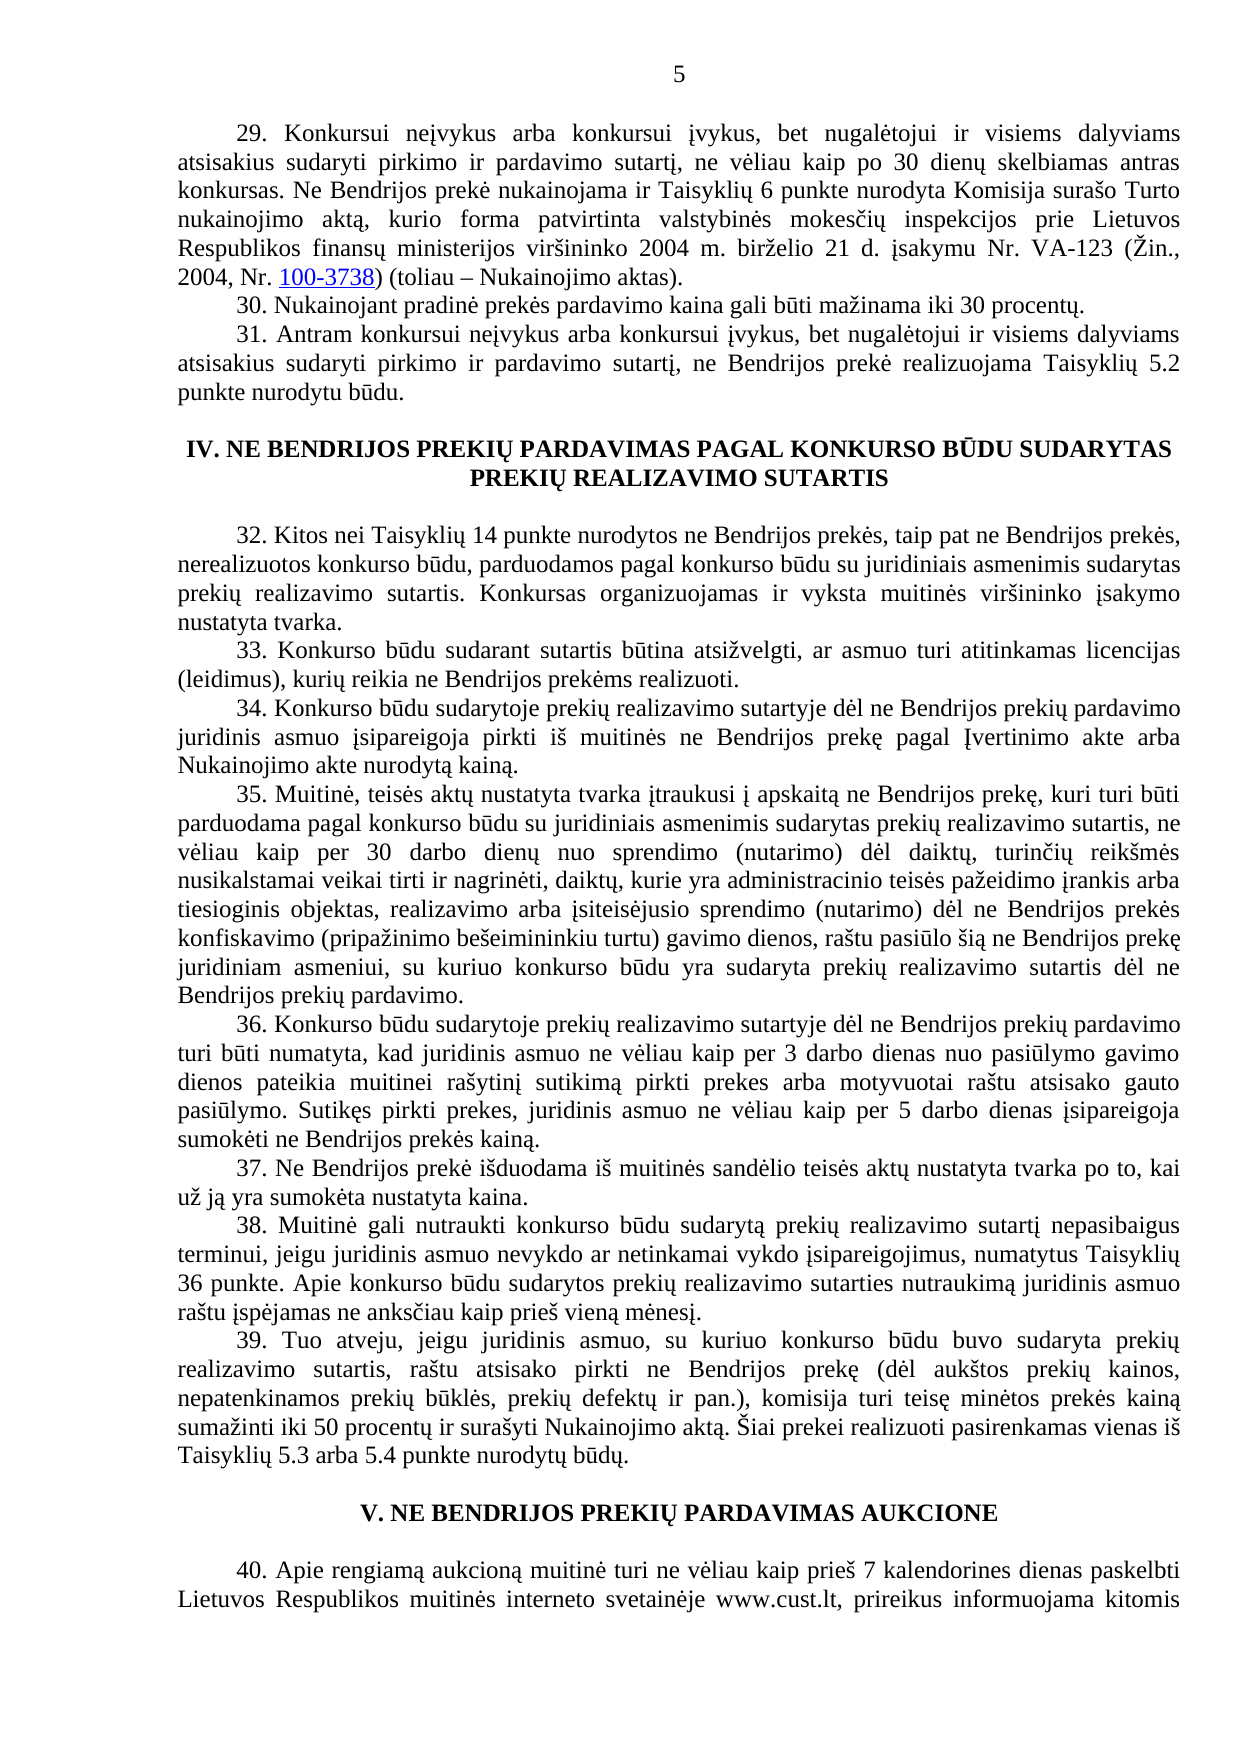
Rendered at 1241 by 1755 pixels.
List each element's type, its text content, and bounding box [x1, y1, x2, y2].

text 32. Kitos nei Taisyklių 14 punkte nurodytos ne Bendrijos prekės, taip pat ne Bendrijos prekės, nerealizuotos konkurso būdu, parduodamos pagal konkurso būdu su juridiniais asmenimis sudarytas prekių realizavimo sutartis. Konkursas organizuojamas ir vyksta muitinės viršininko įsakymo nustatyta tvarka. [177, 521, 1181, 636]
text 39. Tuo atveju, jeigu juridinis asmuo, su kuriuo konkurso būdu buvo sudaryta prekių realizavimo sutartis, raštu atsisako pirkti ne Bendrijos prekę (dėl aukštos prekių kainos, nepatenkinamos prekių būklės, prekių defektų ir pan.), komisija turi teisę minėtos prekės kainą sumažinti iki 50 procentų ir surašyti Nukainojimo aktą. Šiai prekei realizuoti pasirenkamas vienas iš Taisyklių 5.3 arba 5.4 punkte nurodytų būdų. [177, 1326, 1181, 1469]
text 37. Ne Bendrijos prekė išduodama iš muitinės sandėlio teisės aktų nustatyta tvarka po to, kai už ją yra sumokėta nustatyta kaina. [177, 1153, 1181, 1211]
text 33. Konkurso būdu sudarant sutartis būtina atsižvelgti, ar asmuo turi atitinkamas licencijas (leidimus), kurių reikia ne Bendrijos prekėms realizuoti. [177, 636, 1181, 693]
text 34. Konkurso būdu sudarytoje prekių realizavimo sutartyje dėl ne Bendrijos prekių pardavimo juridinis asmuo įsipareigoja pirkti iš muitinės ne Bendrijos prekę pagal Įvertinimo akte arba Nukainojimo akte nurodytą kainą. [177, 693, 1181, 779]
text 35. Muitinė, teisės aktų nustatyta tvarka įtraukusi į apskaitą ne Bendrijos prekę, kuri turi būti parduodama pagal konkurso būdu su juridiniais asmenimis sudarytas prekių realizavimo sutartis, ne vėliau kaip per 30 darbo dienų nuo sprendimo (nutarimo) dėl daiktų, turinčių reikšmės nusikalstamai veikai tirti ir nagrinėti, daiktų, kurie yra administracinio teisės pažeidimo įrankis arba tiesioginis objektas, realizavimo arba įsiteisėjusio sprendimo (nutarimo) dėl ne Bendrijos prekės konfiskavimo (pripažinimo bešeimininkiu turtu) gavimo dienos, raštu pasiūlo šią ne Bendrijos prekę juridiniam asmeniui, su kuriuo konkurso būdu yra sudaryta prekių realizavimo sutartis dėl ne Bendrijos prekių pardavimo. [177, 779, 1181, 1009]
text 31. Antram konkursui neįvykus arba konkursui įvykus, bet nugalėtojui ir visiems dalyviams atsisakius sudaryti pirkimo ir pardavimo sutartį, ne Bendrijos prekė realizuojama Taisyklių 5.2 punkte nurodytu būdu. [177, 319, 1181, 406]
text V. NE BENDRIJOS PREKIŲ PARDAVIMAS AUKCIONE [177, 1498, 1181, 1527]
text 36. Konkurso būdu sudarytoje prekių realizavimo sutartyje dėl ne Bendrijos prekių pardavimo turi būti numatyta, kad juridinis asmuo ne vėliau kaip per 3 darbo dienas nuo pasiūlymo gavimo dienos pateikia muitinei rašytinį sutikimą pirkti prekes arba motyvuotai raštu atsisako gauto pasiūlymo. Sutikęs pirkti prekes, juridinis asmuo ne vėliau kaip per 5 darbo dienas įsipareigoja sumokėti ne Bendrijos prekės kainą. [177, 1009, 1181, 1153]
text 38. Muitinė gali nutraukti konkurso būdu sudarytą prekių realizavimo sutartį nepasibaigus terminui, jeigu juridinis asmuo nevykdo ar netinkamai vykdo įsipareigojimus, numatytus Taisyklių 36 punkte. Apie konkurso būdu sudarytos prekių realizavimo sutarties nutraukimą juridinis asmuo raštu įspėjamas ne anksčiau kaip prieš vieną mėnesį. [177, 1211, 1181, 1326]
text 29. Konkursui neįvykus arba konkursui įvykus, bet nugalėtojui ir visiems dalyviams atsisakius sudaryti pirkimo ir pardavimo sutartį, ne vėliau kaip po 30 dienų skelbiamas antras konkursas. Ne Bendrijos prekė nukainojama ir Taisyklių 6 punkte nurodyta Komisija surašo Turto nukainojimo aktą, kurio forma patvirtinta valstybinės mokesčių inspekcijos prie Lietuvos Respublikos finansų ministerijos viršininko 2004 m. birželio 21 d. įsakymu Nr. VA-123 (Žin., 2004, Nr. 100-3738) (toliau – Nukainojimo aktas). [177, 118, 1181, 291]
text 30. Nukainojant pradinė prekės pardavimo kaina gali būti mažinama iki 30 procentų. [177, 291, 1181, 319]
text IV. NE BENDRIJOS PREKIŲ PARDAVIMAS PAGAL KONKURSO BŪDU SUDARYTAS PREKIŲ REALIZAVIMO SUTARTIS [177, 434, 1181, 492]
text 40. Apie rengiamą aukcioną muitinė turi ne vėliau kaip prieš 7 kalendorines dienas paskelbti Lietuvos Respublikos muitinės interneto svetainėje www.cust.lt, prireikus informuojama kitomis [177, 1556, 1181, 1613]
